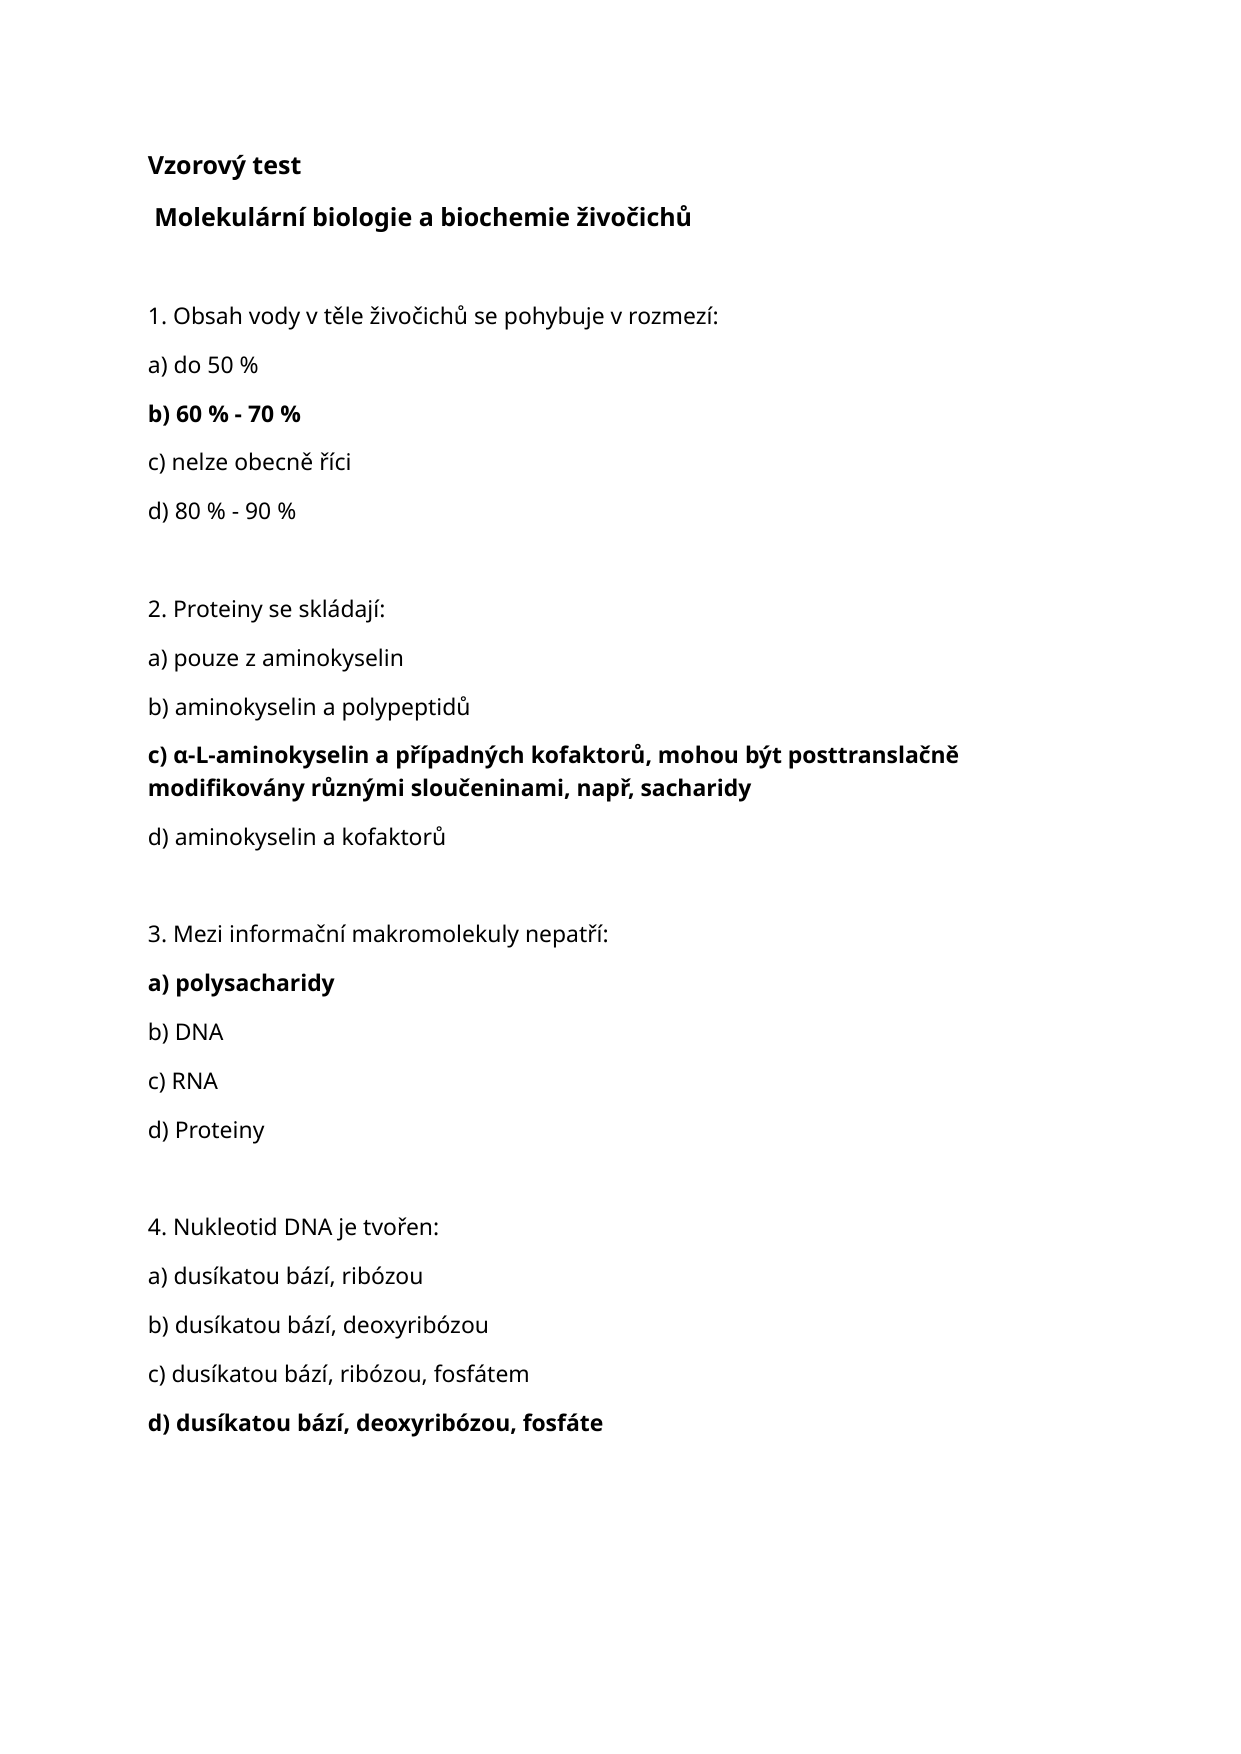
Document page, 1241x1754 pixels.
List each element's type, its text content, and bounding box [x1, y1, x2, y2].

text d) 80 % - 90 % [148, 495, 1093, 526]
text a) dusíkatou bází, ribózou [148, 1260, 1093, 1291]
text c) dusíkatou bází, ribózou, fosfátem [148, 1358, 1093, 1389]
text Molekulární biologie a biochemie živočichů [148, 199, 1093, 233]
text d) Proteiny [148, 1114, 1093, 1145]
text 2. Proteiny se skládají: [148, 593, 1093, 624]
text c) α-L-aminokyselin a případných kofaktorů, mohou být posttranslačně modifikovány různými sloučeninami, např, sacharidy [148, 739, 1093, 803]
text 3. Mezi informační makromolekuly nepatří: [148, 918, 1093, 949]
text 1. Obsah vody v těle živočichů se pohybuje v rozmezí: [148, 300, 1093, 331]
text b) DNA [148, 1016, 1093, 1047]
text a) do 50 % [148, 349, 1093, 380]
text 4. Nukleotid DNA je tvořen: [148, 1211, 1093, 1243]
text a) pouze z aminokyselin [148, 642, 1093, 673]
text b) dusíkatou bází, deoxyribózou [148, 1309, 1093, 1340]
text b) 60 % - 70 % [148, 397, 1093, 429]
text c) nelze obecně říci [148, 446, 1093, 478]
text d) dusíkatou bází, deoxyribózou, fosfáte [148, 1407, 1093, 1438]
text a) polysacharidy [148, 967, 1093, 998]
text d) aminokyselin a kofaktorů [148, 821, 1093, 852]
text b) aminokyselin a polypeptidů [148, 691, 1093, 722]
text Vzorový test [148, 148, 1093, 182]
text c) RNA [148, 1065, 1093, 1096]
